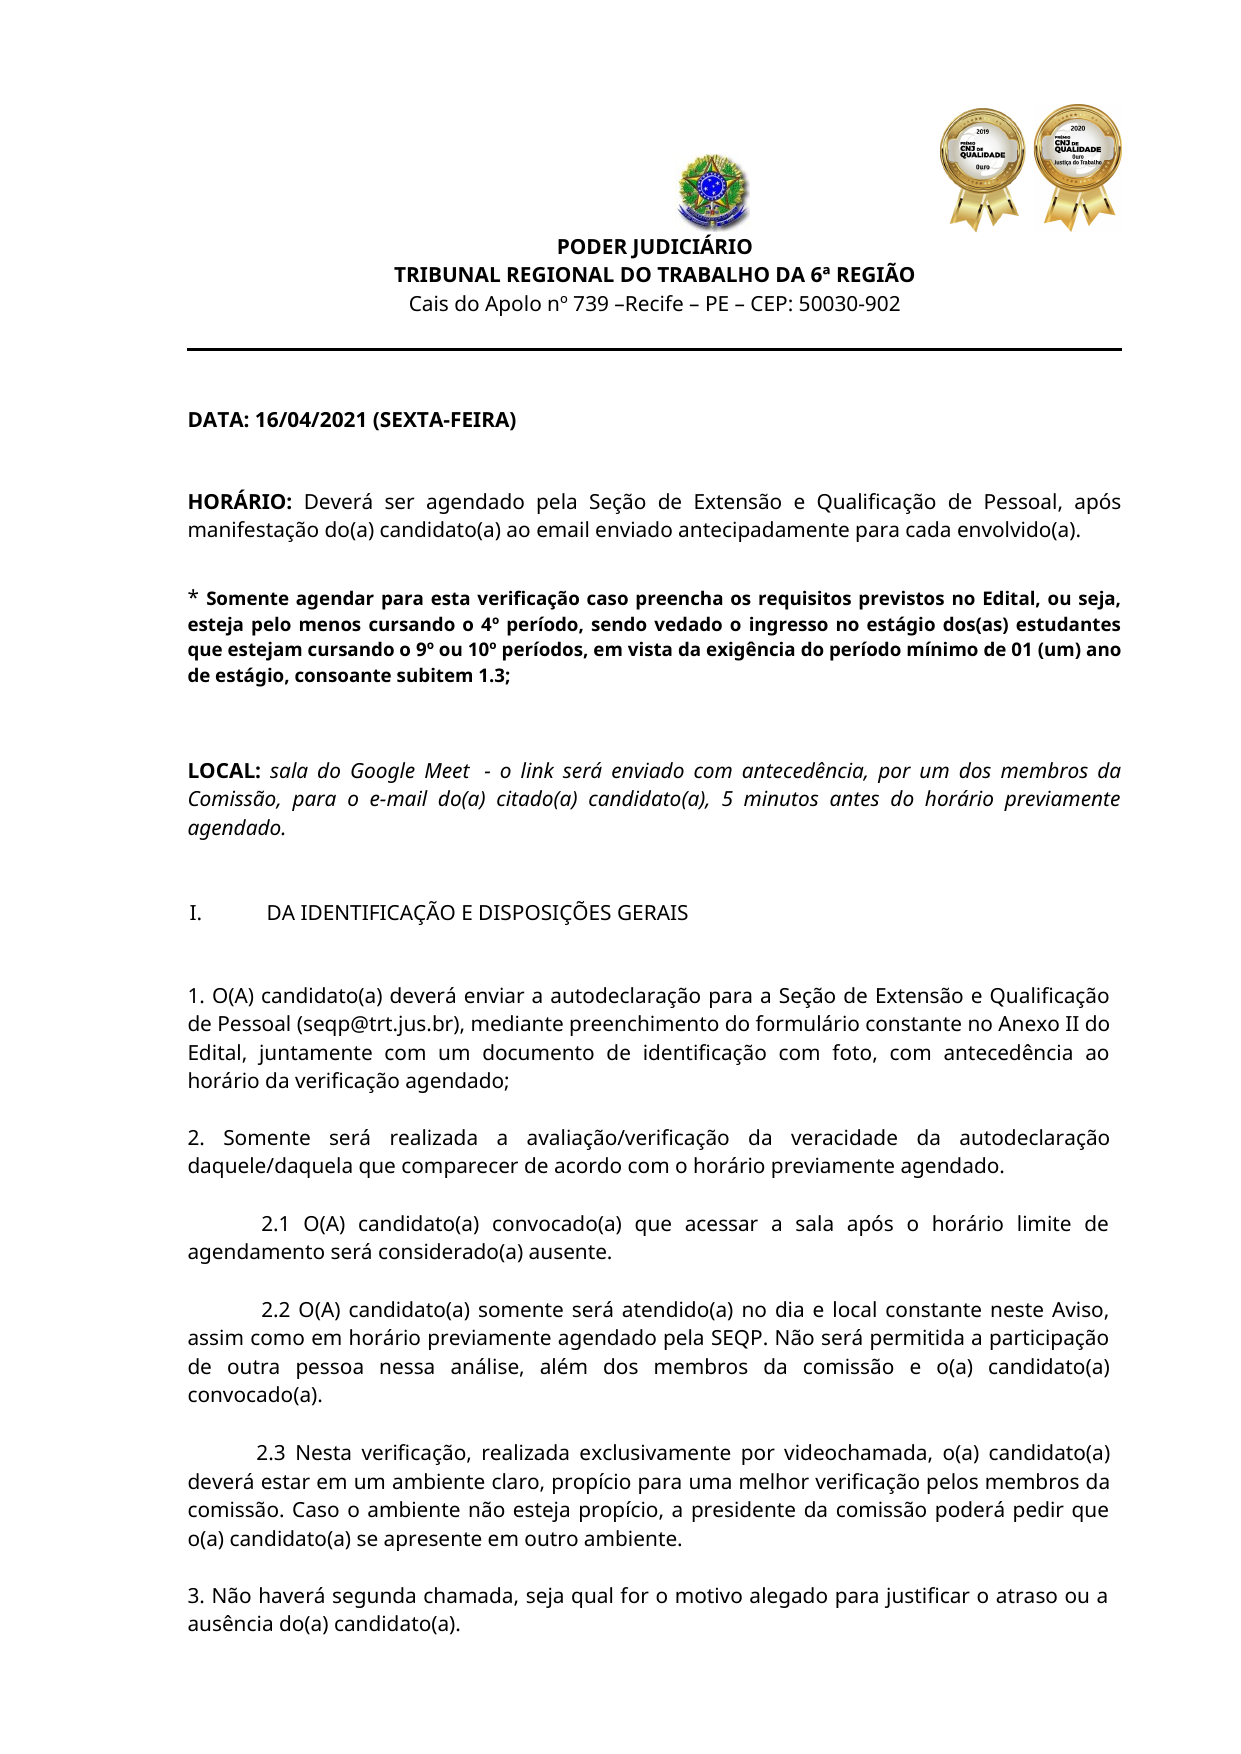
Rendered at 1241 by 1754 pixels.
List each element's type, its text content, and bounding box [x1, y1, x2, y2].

picture [675, 154, 750, 232]
text HORÁRIO: Deverá ser agendado pela Seção de Extensão e Qualificação de Pessoal, após manifestação do(a) candidato(a) ao email enviado antecipadamente para cada envolvido(a). [187, 487, 1122, 544]
text 3. Não haverá segunda chamada, seja qual for o motivo alegado para justificar o atraso ou a ausência do(a) candidato(a). [187, 1581, 1110, 1638]
list DA IDENTIFICAÇÃO E DISPOSIÇÕES GERAIS [202, 898, 1122, 927]
picture [939, 107, 1026, 233]
text * Somente agendar para esta verificação caso preencha os requisitos previstos no Edital, ou seja, esteja pelo menos cursando o 4º período, sendo vedado o ingresso no estágio dos(as) estudantes que estejam cursando o 9º ou 10º períodos, em vista da exigência do período mínimo de 01 (um) ano de estágio, consoante subitem 1.3; [187, 583, 1122, 688]
text 1. O(A) candidato(a) deverá enviar a autodeclaração para a Seção de Extensão e Qualificação de Pessoal (seqp@trt.jus.br), mediante preenchimento do formulário constante no Anexo II do Edital, juntamente com um documento de identificação com foto, com antecedência ao horário da verificação agendado; [187, 981, 1111, 1094]
text 2.3 Nesta verificação, realizada exclusivamente por videochamada, o(a) candidato(a) deverá estar em um ambiente claro, propício para uma melhor verificação pelos membros da comissão. Caso o ambiente não esteja propício, a presidente da comissão poderá pedir que o(a) candidato(a) se apresente em outro ambiente. [146, 1438, 1111, 1552]
text 2.2 O(A) candidato(a) somente será atendido(a) no dia e local constante neste Aviso, assim como em horário previamente agendado pela SEQP. Não será permitida a participação de outra pessoa nessa análise, além dos membros da comissão e o(a) candidato(a) convocado(a). [146, 1295, 1111, 1409]
text 2.1 O(A) candidato(a) convocado(a) que acessar a sala após o horário limite de agendamento será considerado(a) ausente. [143, 1209, 1110, 1266]
text LOCAL: sala do Google Meet - o link será enviado com antecedência, por um dos membros da Comissão, para o e-mail do(a) citado(a) candidato(a), 5 minutos antes do horário previamente agendado. [187, 756, 1122, 841]
text 2. Somente será realizada a avaliação/verificação da veracidade da autodeclaração daquele/daquela que comparecer de acordo com o horário previamente agendado. [187, 1123, 1111, 1180]
text DATA: 16/04/2021 (SEXTA-FEIRA) [187, 405, 1122, 433]
picture [1033, 103, 1123, 233]
